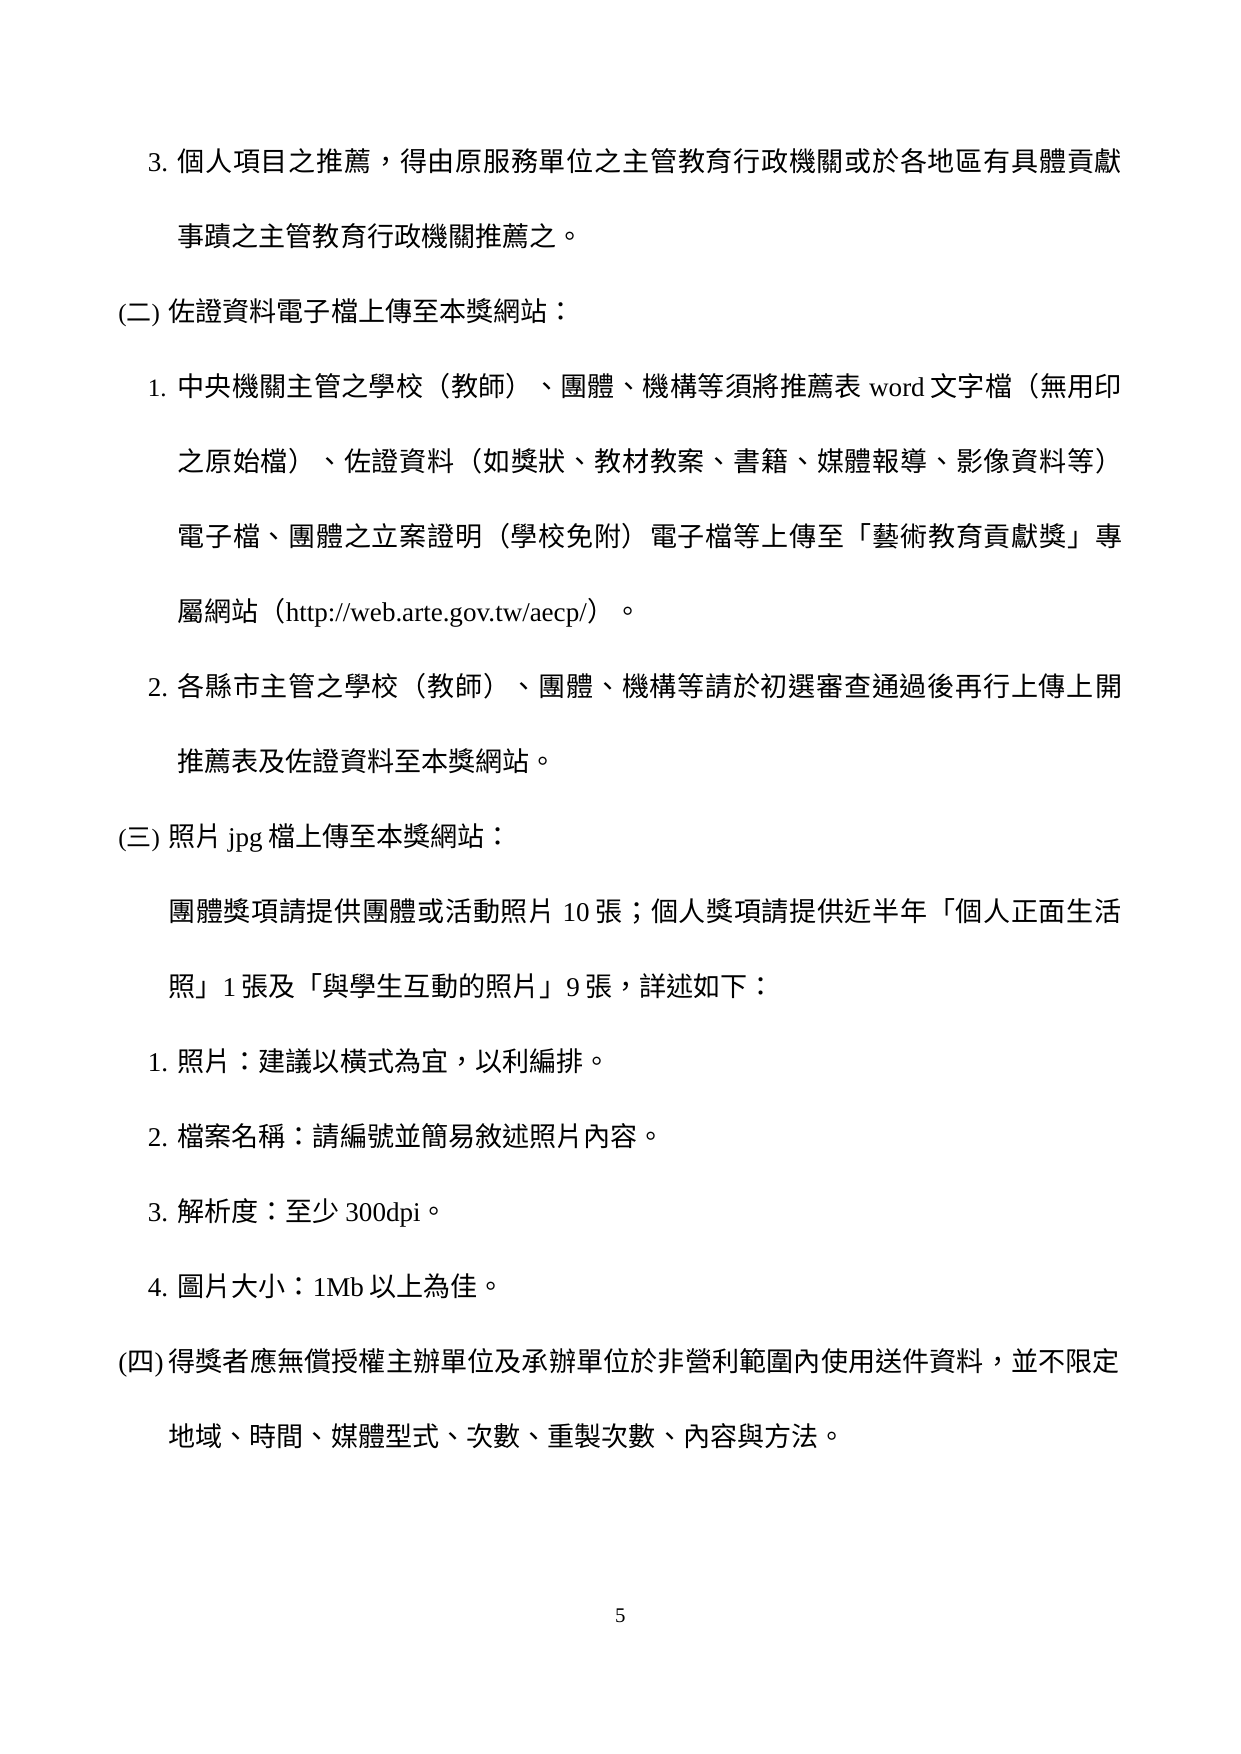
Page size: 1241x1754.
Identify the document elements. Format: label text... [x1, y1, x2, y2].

list 圖片大小：1Mb以上為佳。 [148, 1247, 1122, 1322]
list 團體獎項請提供團體或活動照片10張；個人獎項請提供近半年「個人正面生活照」1張及「與學生互動的照片」9張，詳述如下： [168, 872, 1122, 1022]
list 各縣市主管之學校（教師）、團體、機構等請於初選審查通過後再行上傳上開推薦表及佐證資料至本獎網站。 [148, 647, 1122, 797]
list 個人項目之推薦，得由原服務單位之主管教育行政機關或於各地區有具體貢獻事蹟之主管教育行政機關推薦之。 [148, 122, 1122, 272]
list 中央機關主管之學校（教師）、團體、機構等須將推薦表word文字檔（無用印 之原始檔）、佐證資料（如獎狀、教材教案、書籍、媒體報導、影像資料等）電子檔、團體之立案證明（學校免附）電子檔等上傳至「藝術教育貢獻獎」專屬網站（http://web.arte.gov.tw/aecp/）。 [148, 347, 1122, 647]
list 佐證資料電子檔上傳至本獎網站： [118, 272, 1122, 347]
list 照片：建議以橫式為宜，以利編排。 [148, 1022, 1122, 1097]
list 檔案名稱：請編號並簡易敘述照片內容。 [148, 1097, 1122, 1172]
list 照片jpg檔上傳至本獎網站： [118, 797, 1122, 872]
list 解析度：至少300dpi。 [148, 1172, 1122, 1247]
list 得獎者應無償授權主辦單位及承辦單位於非營利範圍內使用送件資料，並不限定地域、時間、媒體型式、次數、重製次數、內容與方法。 [118, 1322, 1122, 1472]
